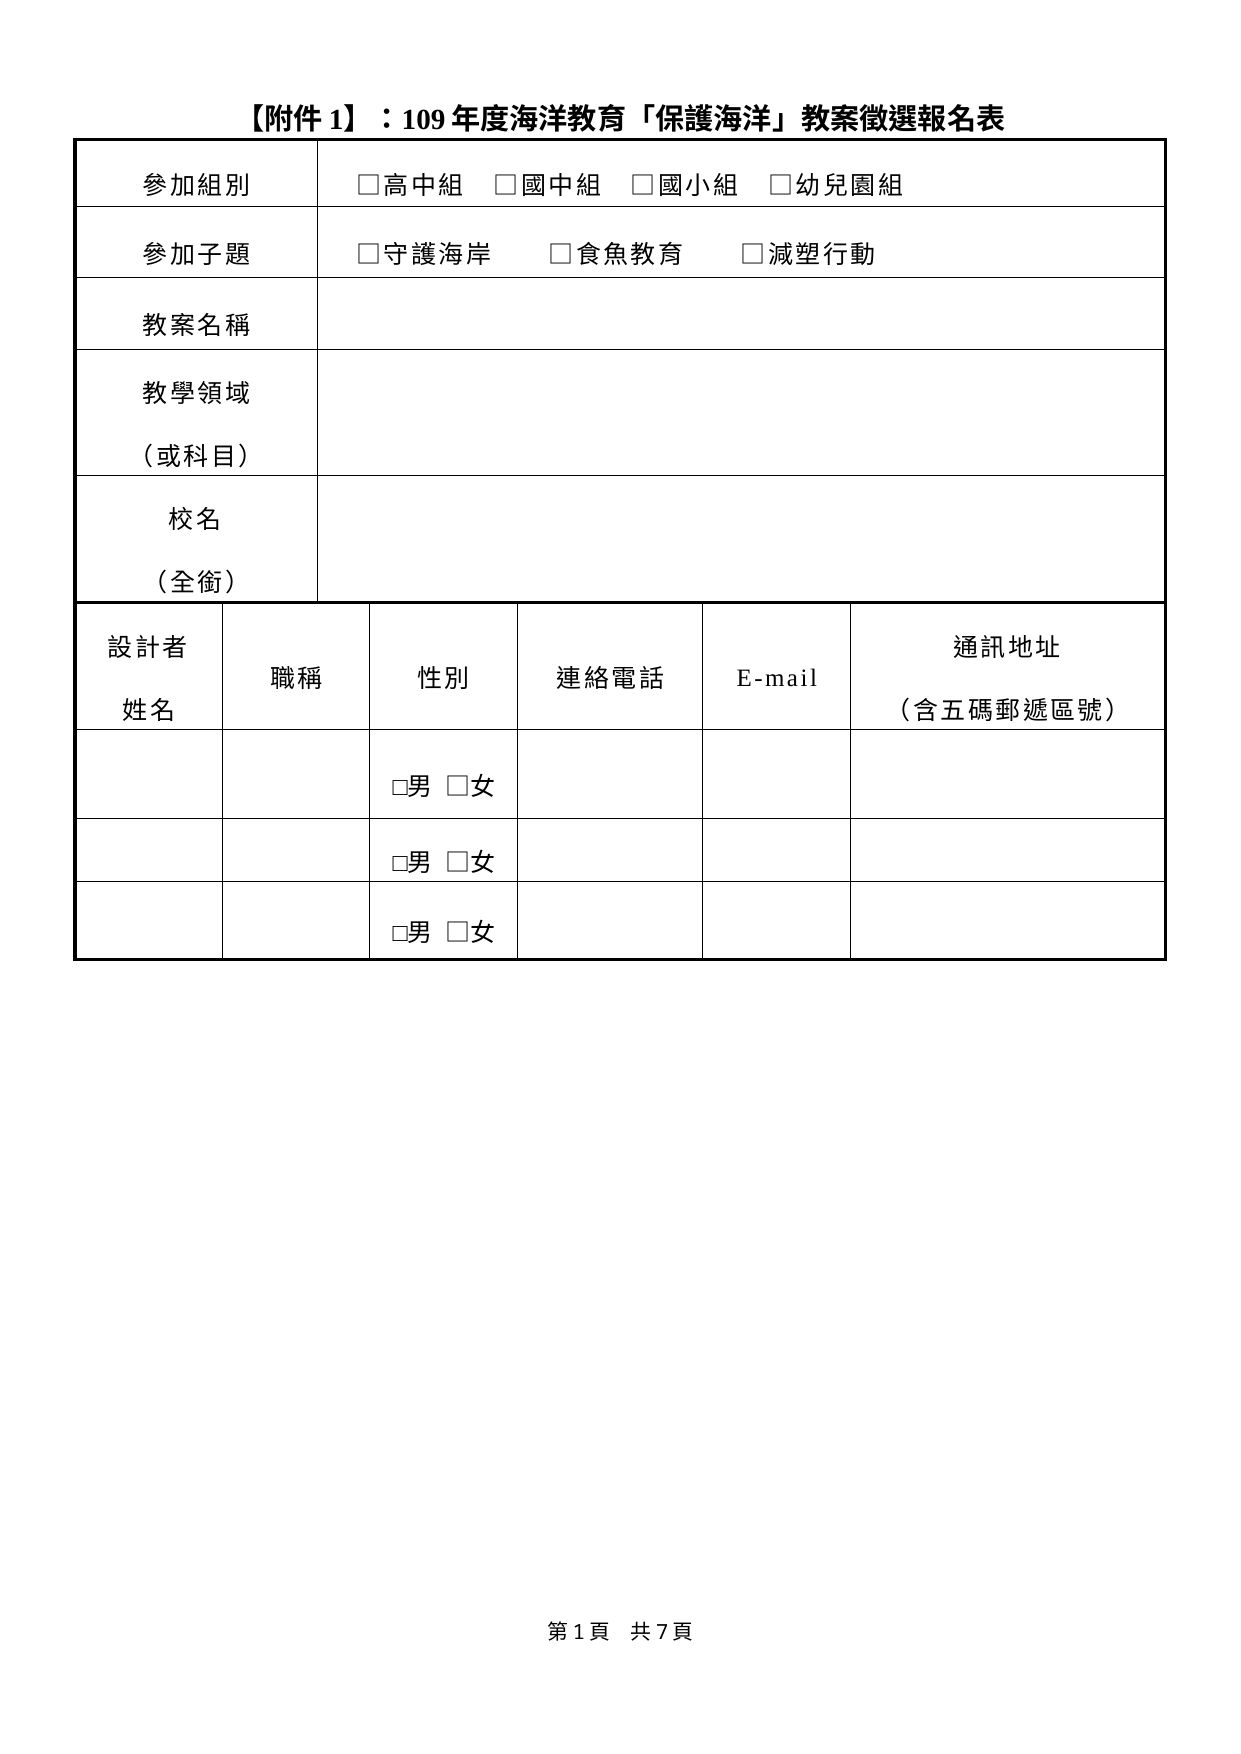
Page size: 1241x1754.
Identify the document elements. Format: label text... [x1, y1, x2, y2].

table_cell 連絡電話 [518, 604, 702, 729]
table_cell □男 □女 [370, 730, 517, 818]
table_cell [318, 350, 1164, 475]
table_header □高中組 □國中組 □國小組 □幼兒園組 [318, 141, 1164, 206]
table_cell 參加子題 [77, 207, 317, 277]
table_cell 通訊地址 （含五碼郵遞區號） [851, 604, 1164, 729]
table_cell 職稱 [223, 604, 369, 729]
table_cell 校名 （全銜） [77, 476, 317, 601]
table_cell [318, 476, 1164, 601]
table_cell □男 □女 [370, 882, 517, 958]
table_cell 教案名稱 [77, 278, 317, 349]
table_cell [518, 882, 702, 958]
table_cell [703, 730, 850, 818]
table_cell 設計者 姓名 [77, 604, 222, 729]
table_cell [223, 819, 369, 881]
table_cell [703, 819, 850, 881]
table_cell E-mail [703, 604, 850, 729]
table_cell [518, 819, 702, 881]
table_cell [77, 882, 222, 958]
table_cell [518, 730, 702, 818]
table_cell [851, 730, 1164, 818]
table_header 參加組別 [77, 141, 317, 206]
table_cell 性別 [370, 604, 517, 729]
text 【附件1】：109年度海洋教育「保護海洋」教案徵選報名表 [75, 75, 1165, 137]
table_cell [223, 882, 369, 958]
table_cell 教學領域 （或科目） [77, 350, 317, 475]
table_cell □守護海岸 □食魚教育 □減塑行動 [318, 207, 1164, 277]
table_cell [851, 819, 1164, 881]
table_cell [851, 882, 1164, 958]
table_cell [318, 278, 1164, 349]
table_cell [77, 819, 222, 881]
table_cell [703, 882, 850, 958]
table_cell [223, 730, 369, 818]
table_cell □男 □女 [370, 819, 517, 881]
table_cell [77, 730, 222, 818]
